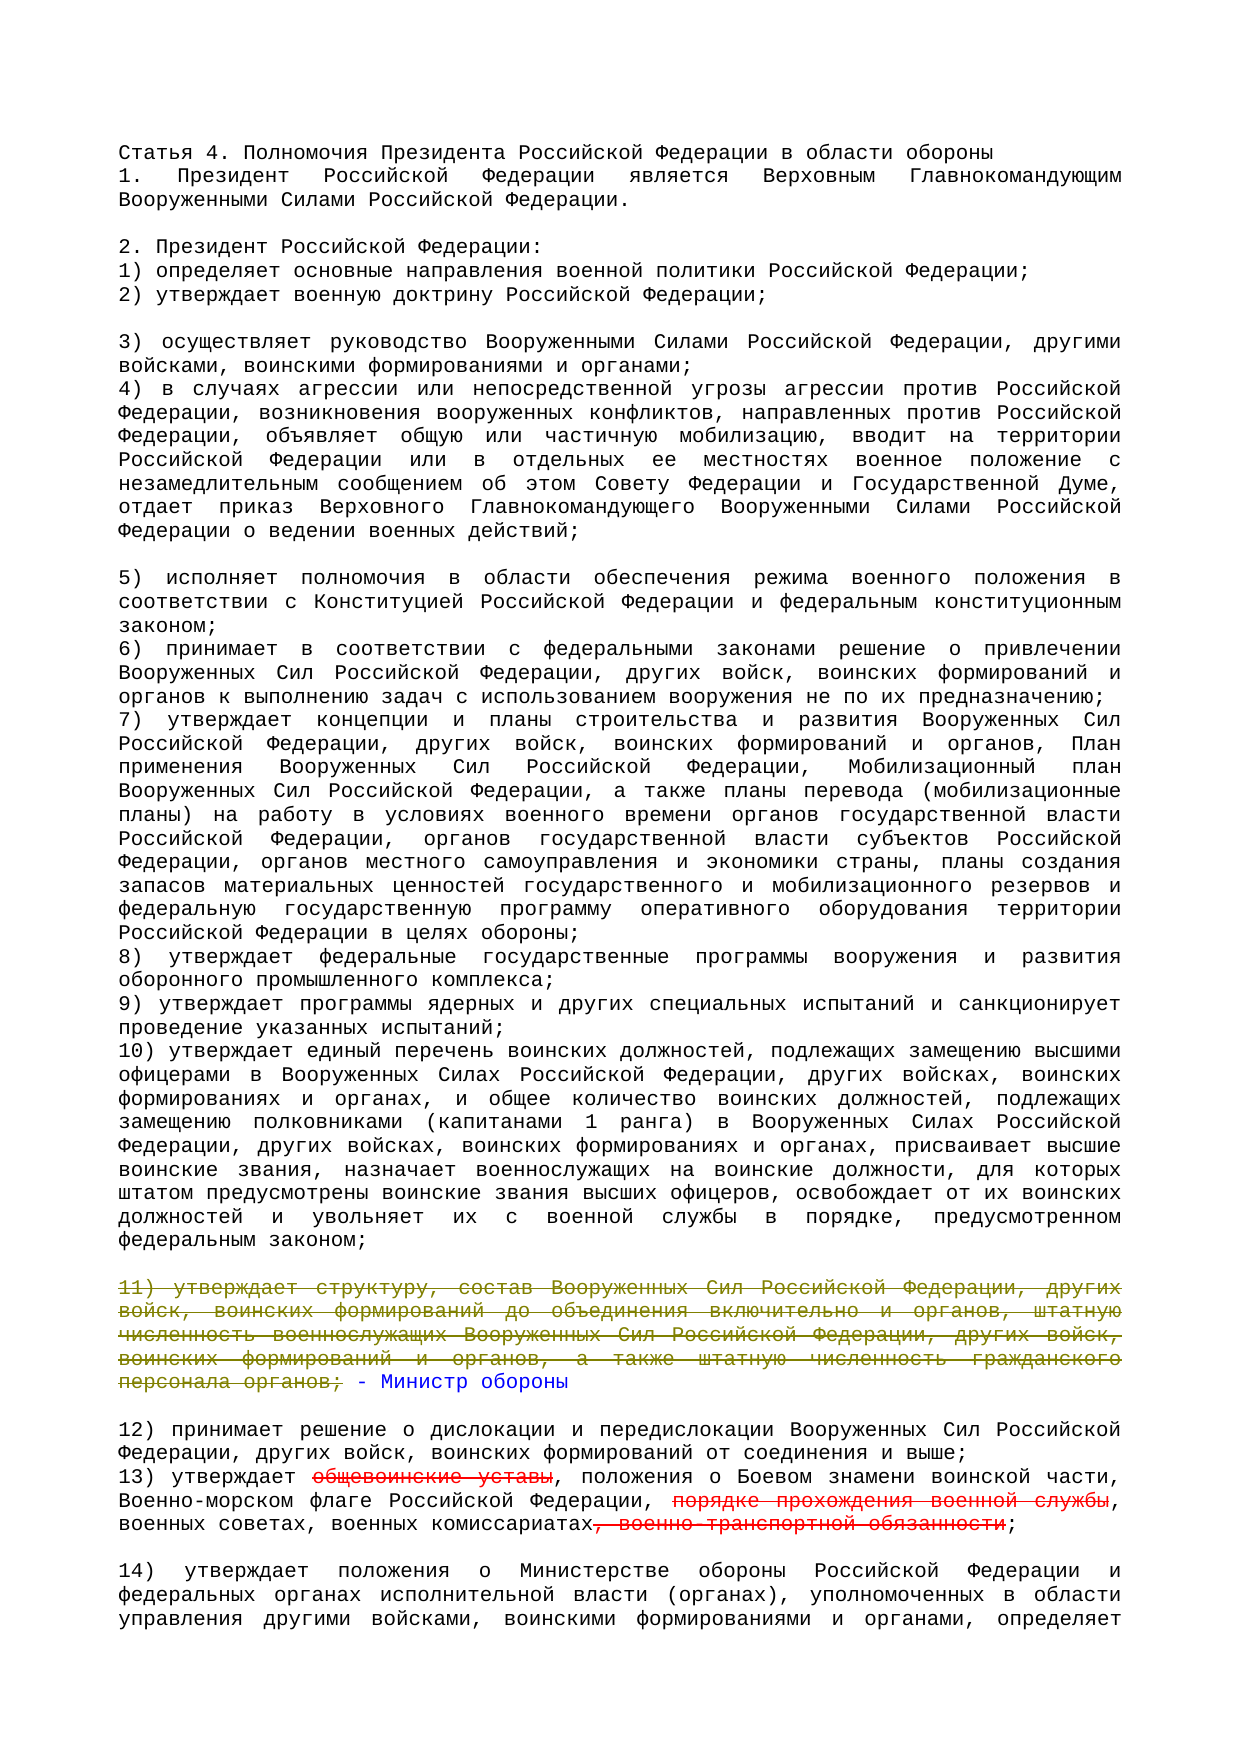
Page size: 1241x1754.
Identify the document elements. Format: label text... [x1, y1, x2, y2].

text 11) утверждает структуру, состав Вооруженных Сил Российской Федерации, других войск, воинских формирований до объединения включительно и органов, штатную численность военнослужащих Вооруженных Сил Российской Федерации, других войск, воинских формирований и органов, а также штатную численность гражданского персонала органов; - Министр обороны [118, 1277, 1122, 1288]
text 11) утверждает структуру, состав Вооруженных Сил Российской Федерации, других войск, воинских формирований до объединения включительно и органов, штатную численность военнослужащих Вооруженных Сил Российской Федерации, других войск, воинских формирований и органов, а также штатную численность гражданского персонала органов; - Министр обороны [118, 1337, 1122, 1359]
text 1. Президент Российской Федерации является Верховным Главнокомандующим Вооруженными Силами Российской Федерации. [118, 165, 1122, 213]
text 6) принимает в соответствии с федеральными законами решение о привлечении Вооруженных Сил Российской Федерации, других войск, воинских формирований и органов к выполнению задач с использованием вооружения не по их предназначению; [118, 638, 1122, 709]
text 8) утверждает федеральные государственные программы вооружения и развития оборонного промышленного комплекса; [118, 946, 1122, 993]
text 4) в случаях агрессии или непосредственной угрозы агрессии против Российской Федерации, возникновения вооруженных конфликтов, направленных против Российской Федерации, объявляет общую или частичную мобилизацию, вводит на территории Российской Федерации или в отдельных ее местностях военное положение с незамедлительным сообщением об этом Совету Федерации и Государственной Думе, отдает приказ Верховного Главнокомандующего Вооруженными Силами Российской Федерации о ведении военных действий; [118, 378, 1122, 544]
text Статья 4. Полномочия Президента Российской Федерации в области обороны [118, 142, 1122, 165]
text 7) утверждает концепции и планы строительства и развития Вооруженных Сил Российской Федерации, других войск, воинских формирований и органов, План применения Вооруженных Сил Российской Федерации, Мобилизационный план Вооруженных Сил Российской Федерации, а также планы перевода (мобилизационные планы) на работу в условиях военного времени органов государственной власти Российской Федерации, органов государственной власти субъектов Российской Федерации, органов местного самоуправления и экономики страны, планы создания запасов материальных ценностей государственного и мобилизационного резервов и федеральную государственную программу оперативного оборудования территории Российской Федерации в целях обороны; [118, 709, 1122, 946]
text 11) утверждает структуру, состав Вооруженных Сил Российской Федерации, других войск, воинских формирований до объединения включительно и органов, штатную численность военнослужащих Вооруженных Сил Российской Федерации, других войск, воинских формирований и органов, а также штатную численность гражданского персонала органов; - Министр обороны [118, 1313, 1122, 1335]
text 3) осуществляет руководство Вооруженными Силами Российской Федерации, другими войсками, воинскими формированиями и органами; [118, 331, 1122, 378]
text 12) принимает решение о дислокации и передислокации Вооруженных Сил Российской Федерации, других войск, воинских формирований от соединения и выше; [118, 1419, 1122, 1466]
text 14) утверждает положения о Министерстве обороны Российской Федерации и федеральных органах исполнительной власти (органах), уполномоченных в области управления другими войсками, воинскими формированиями и органами, определяет [118, 1561, 1122, 1631]
text 1) определяет основные направления военной политики Российской Федерации; [118, 260, 1122, 284]
text 2) утверждает военную доктрину Российской Федерации; [118, 284, 1122, 307]
text 11) утверждает структуру, состав Вооруженных Сил Российской Федерации, других войск, воинских формирований до объединения включительно и органов, штатную численность военнослужащих Вооруженных Сил Российской Федерации, других войск, воинских формирований и органов, а также штатную численность гражданского персонала органов; - Министр обороны [118, 1361, 1122, 1395]
text 11) утверждает структуру, состав Вооруженных Сил Российской Федерации, других войск, воинских формирований до объединения включительно и органов, штатную численность военнослужащих Вооруженных Сил Российской Федерации, других войск, воинских формирований и органов, а также штатную численность гражданского персонала органов; - Министр обороны [118, 1289, 1122, 1312]
text 9) утверждает программы ядерных и других специальных испытаний и санкционирует проведение указанных испытаний; [118, 993, 1122, 1040]
text 13) утверждает общевоинские уставы, положения о Боевом знамени воинской части, Военно-морском флаге Российской Федерации, порядке прохождения военной службы, военных советах, военных комиссариатах, военно-транспортной обязанности; [118, 1466, 1122, 1537]
text 10) утверждает единый перечень воинских должностей, подлежащих замещению высшими офицерами в Вооруженных Силах Российской Федерации, других войсках, воинских формированиях и органах, и общее количество воинских должностей, подлежащих замещению полковниками (капитанами 1 ранга) в Вооруженных Силах Российской Федерации, других войсках, воинских формированиях и органах, присваивает высшие воинские звания, назначает военнослужащих на воинские должности, для которых штатом предусмотрены воинские звания высших офицеров, освобождает от их воинских должностей и увольняет их с военной службы в порядке, предусмотренном федеральным законом; [118, 1040, 1122, 1253]
text 5) исполняет полномочия в области обеспечения режима военного положения в соответствии с Конституцией Российской Федерации и федеральным конституционным законом; [118, 567, 1122, 638]
text 2. Президент Российской Федерации: [118, 236, 1122, 260]
